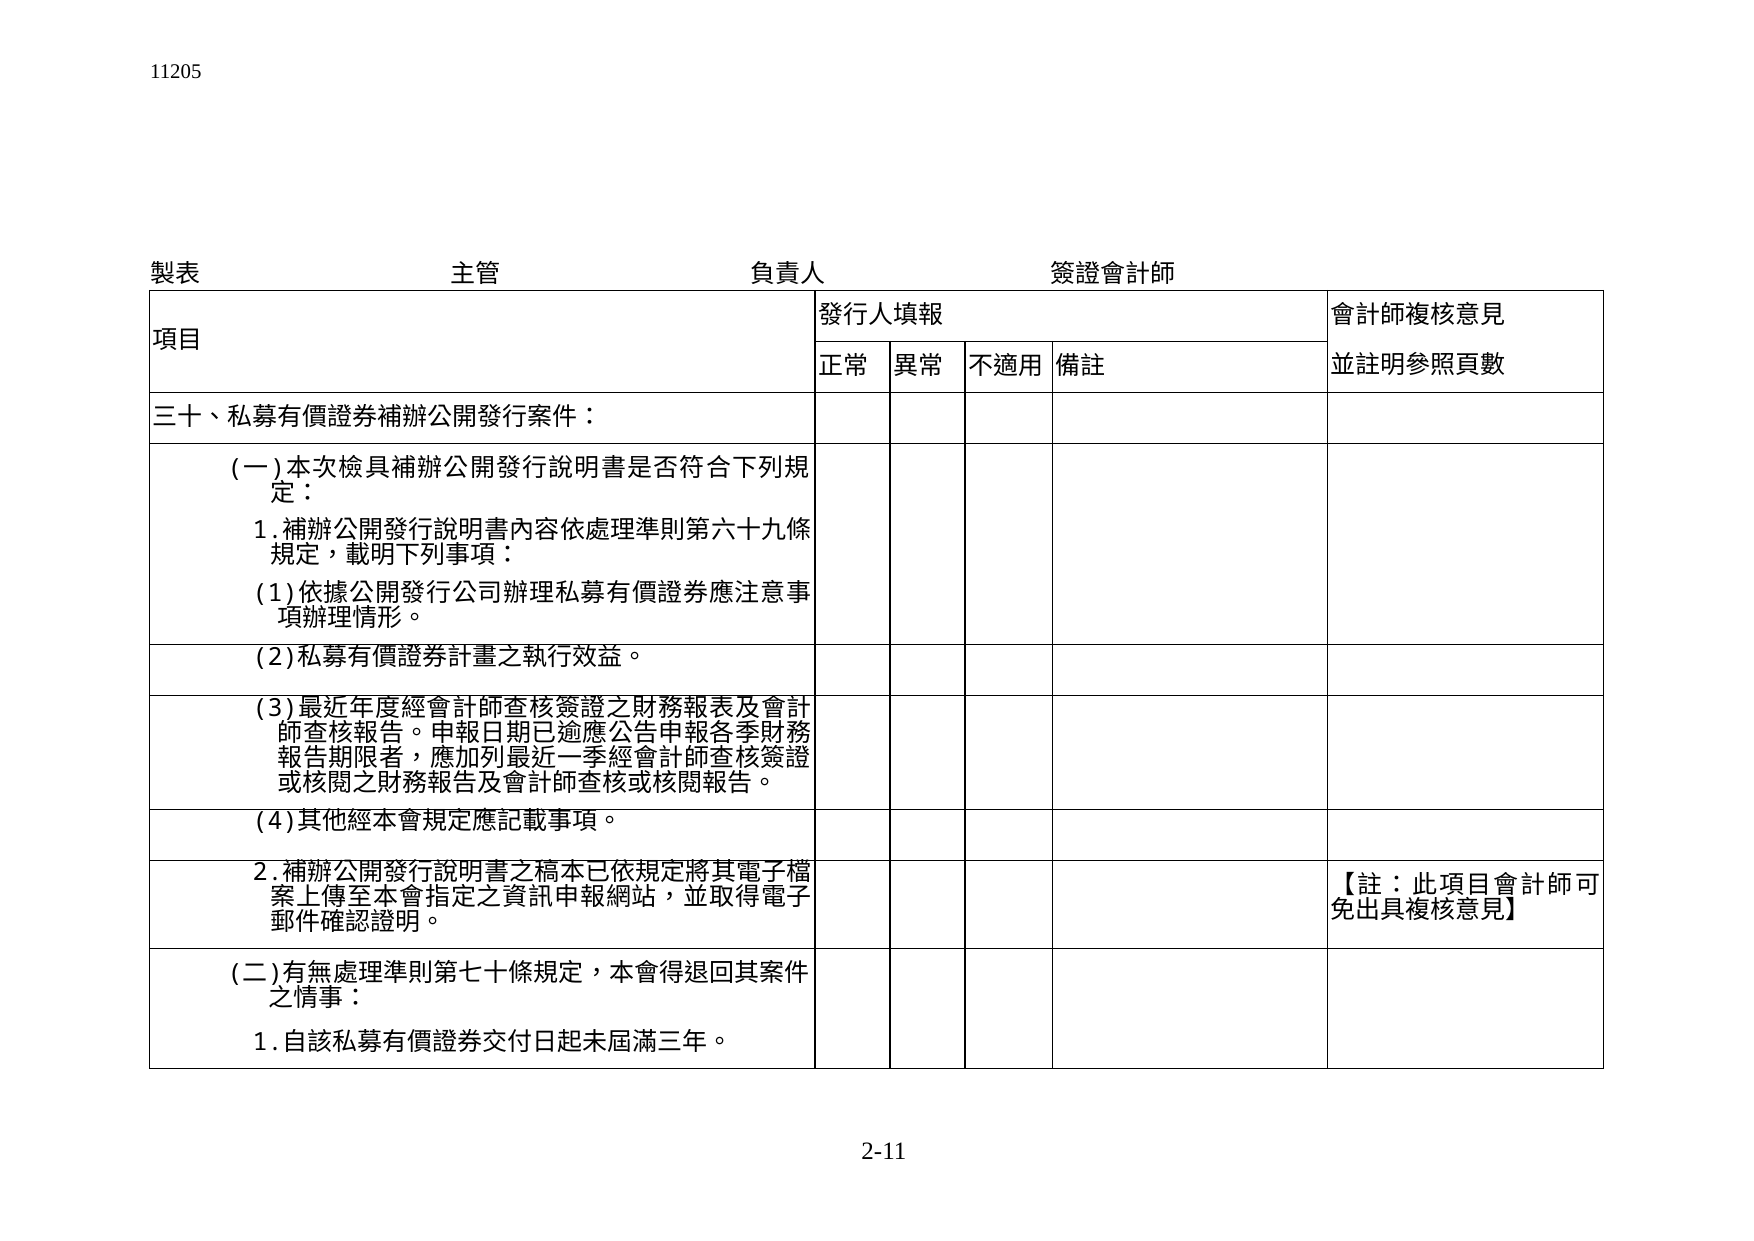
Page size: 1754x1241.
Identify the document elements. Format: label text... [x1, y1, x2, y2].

table_cell (4)其他經本會規定應記載事項。 [150, 810, 814, 859]
table_cell [1053, 810, 1327, 859]
table_cell [816, 696, 889, 808]
table_cell [816, 861, 889, 948]
table_cell 備註 [1053, 342, 1327, 392]
table_cell 不適用 [966, 342, 1052, 392]
table_header 發行人填報 [816, 291, 1327, 341]
table_cell [891, 444, 964, 644]
table_cell 【註：此項目會計師可免出具複核意見】 [1328, 861, 1603, 948]
table_cell [1053, 949, 1327, 1068]
table_cell [891, 861, 964, 948]
table_cell 異常 [891, 342, 964, 392]
table_cell [1328, 393, 1603, 443]
table_cell 2.補辦公開發行說明書之稿本已依規定將其電子檔案上傳至本會指定之資訊申報網站，並取得電子郵件確認證明。 [150, 861, 814, 948]
table_cell [1328, 810, 1603, 859]
table_cell [966, 645, 1052, 695]
table_cell [816, 810, 889, 859]
table_cell [816, 949, 889, 1068]
table_cell 三十、私募有價證券補辦公開發行案件： [150, 393, 814, 443]
table_cell [891, 949, 964, 1068]
table_cell [1053, 444, 1327, 644]
table_cell [966, 444, 1052, 644]
table_cell [966, 810, 1052, 859]
table_cell [1053, 861, 1327, 948]
table_cell [1328, 444, 1603, 644]
table_cell (二)有無處理準則第七十條規定，本會得退回其案件之情事： 1.自該私募有價證券交付日起未屆滿三年。 [150, 949, 814, 1068]
table_cell [816, 444, 889, 644]
table_cell [1328, 949, 1603, 1068]
table_cell [1328, 696, 1603, 808]
table_cell [891, 810, 964, 859]
table_cell [1053, 645, 1327, 695]
table_cell 正常 [816, 342, 889, 392]
table_cell [891, 696, 964, 808]
table_cell [816, 393, 889, 443]
table_cell [966, 861, 1052, 948]
table_cell (一)本次檢具補辦公開發行說明書是否符合下列規定： 1.補辦公開發行說明書內容依處理準則第六十九條規定，載明下列事項： (1)依據公開發行公司辦理私募有價證券應注意事項辦理情形。 [150, 444, 814, 644]
table_cell (2)私募有價證券計畫之執行效益。 [150, 645, 814, 695]
text 製表 主管 負責人 簽證會計師 [150, 253, 1604, 290]
table_header 項目 [150, 291, 814, 392]
table_cell [891, 393, 964, 443]
table_cell [966, 696, 1052, 808]
table_cell [966, 393, 1052, 443]
table_cell (3)最近年度經會計師查核簽證之財務報表及會計師查核報告。申報日期已逾應公告申報各季財務報告期限者，應加列最近一季經會計師查核簽證或核閱之財務報告及會計師查核或核閱報告。 [150, 696, 814, 808]
table_cell [891, 645, 964, 695]
table_cell [966, 949, 1052, 1068]
table_cell [1328, 645, 1603, 695]
table_header 會計師複核意見 並註明參照頁數 [1328, 291, 1603, 392]
table_cell [1053, 696, 1327, 808]
table_cell [1053, 393, 1327, 443]
table_cell [816, 645, 889, 695]
